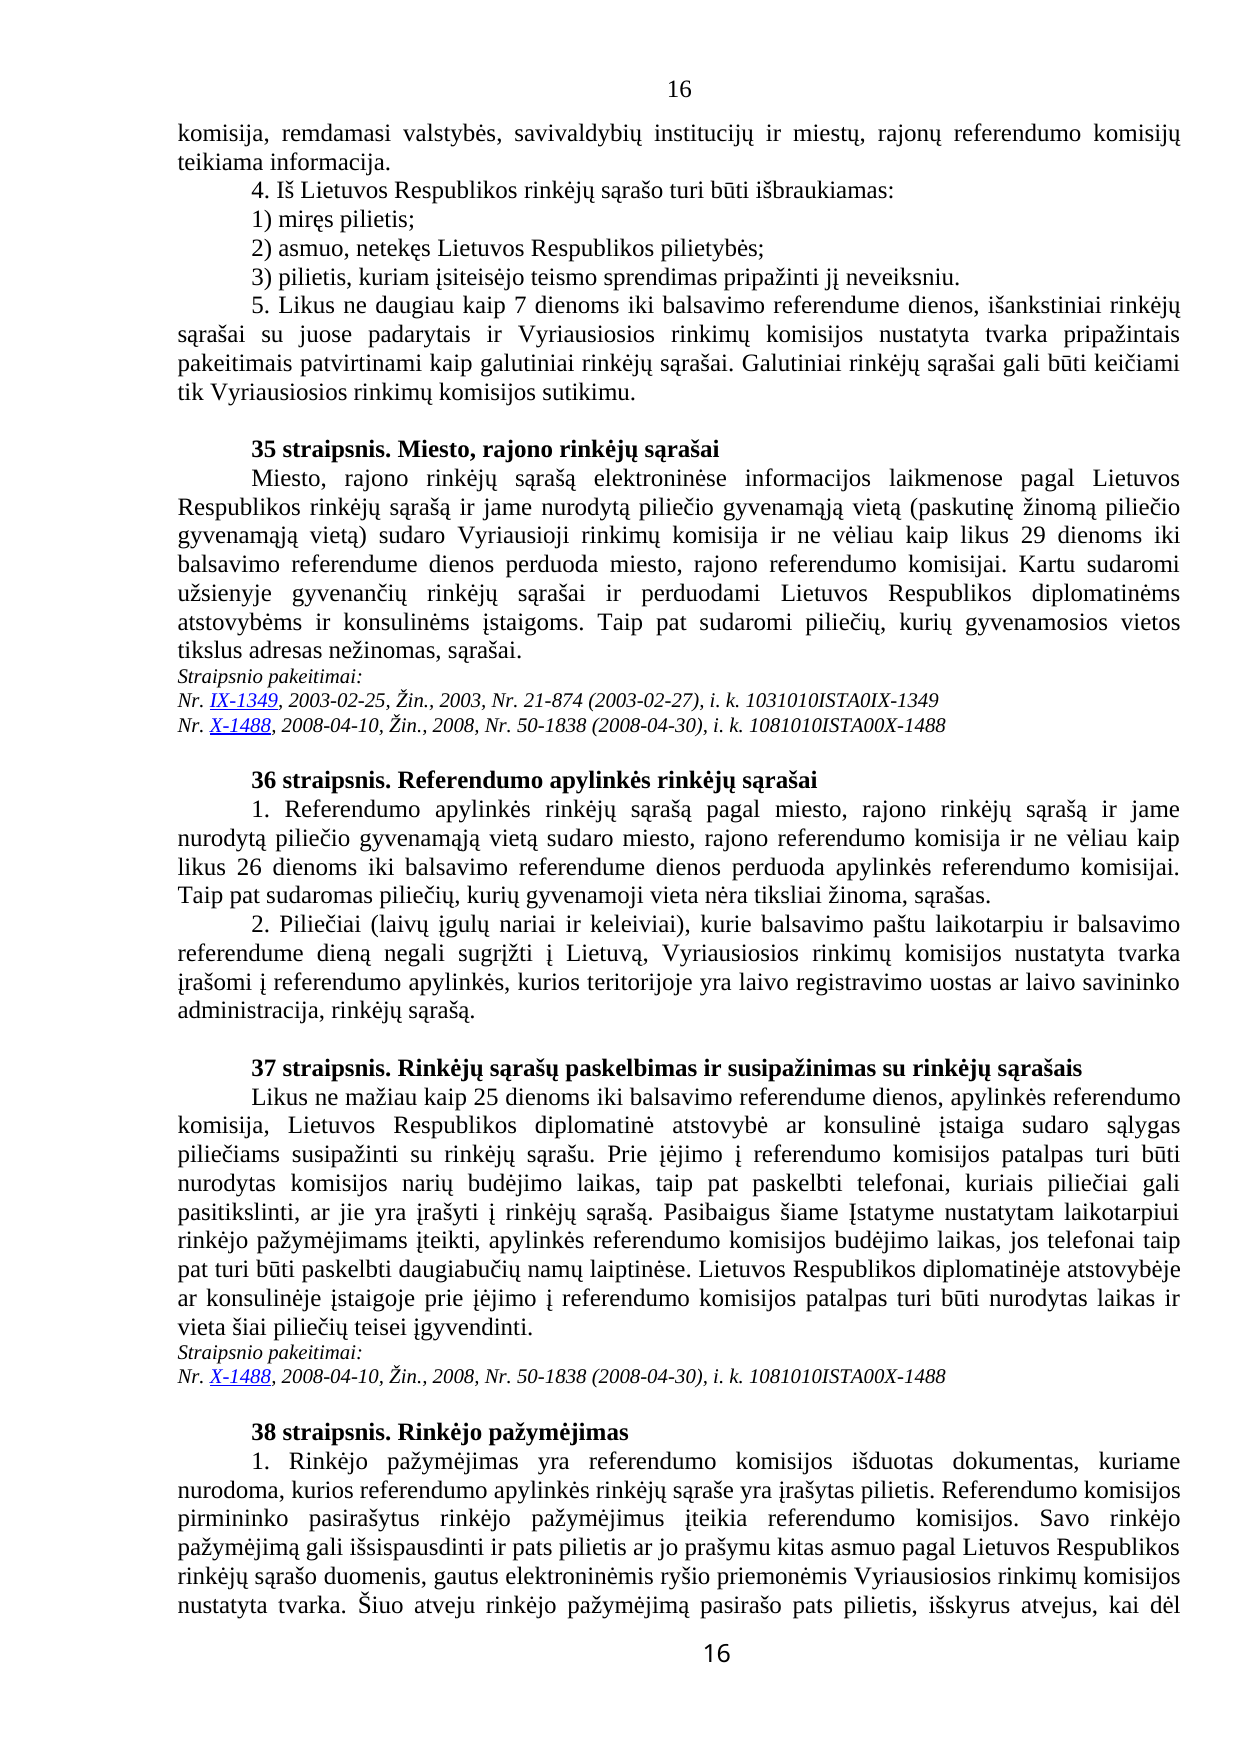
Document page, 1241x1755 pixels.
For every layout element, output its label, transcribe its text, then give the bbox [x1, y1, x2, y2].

text 1. Rinkėjo pažymėjimas yra referendumo komisijos išduotas dokumentas, kuriame nurodoma, kurios referendumo apylinkės rinkėjų sąraše yra įrašytas pilietis. Referendumo komisijos pirmininko pasirašytus rinkėjo pažymėjimus įteikia referendumo komisijos. Savo rinkėjo pažymėjimą gali išsispausdinti ir pats pilietis ar jo prašymu kitas asmuo pagal Lietuvos Respublikos rinkėjų sąrašo duomenis, gautus elektroninėmis ryšio priemonėmis Vyriausiosios rinkimų komisijos nustatyta tvarka. Šiuo atveju rinkėjo pažymėjimą pasirašo pats pilietis, išskyrus atvejus, kai dėl [177, 1446, 1181, 1618]
text komisija, remdamasi valstybės, savivaldybių institucijų ir miestų, rajonų referendumo komisijų teikiama informacija. [177, 118, 1181, 176]
text 38 straipsnis. Rinkėjo pažymėjimas [177, 1417, 1181, 1446]
text 2) asmuo, netekęs Lietuvos Respublikos pilietybės; [177, 233, 1181, 262]
text 37 straipsnis. Rinkėjų sąrašų paskelbimas ir susipažinimas su rinkėjų sąrašais [177, 1053, 1181, 1082]
text Likus ne mažiau kaip 25 dienoms iki balsavimo referendume dienos, apylinkės referendumo komisija, Lietuvos Respublikos diplomatinė atstovybė ar konsulinė įstaiga sudaro sąlygas piliečiams susipažinti su rinkėjų sąrašu. Prie įėjimo į referendumo komisijos patalpas turi būti nurodytas komisijos narių budėjimo laikas, taip pat paskelbti telefonai, kuriais piliečiai gali pasitikslinti, ar jie yra įrašyti į rinkėjų sąrašą. Pasibaigus šiame Įstatyme nustatytam laikotarpiui rinkėjo pažymėjimams įteikti, apylinkės referendumo komisijos budėjimo laikas, jos telefonai taip pat turi būti paskelbti daugiabučių namų laiptinėse. Lietuvos Respublikos diplomatinėje atstovybėje ar konsulinėje įstaigoje prie įėjimo į referendumo komisijos patalpas turi būti nurodytas laikas ir vieta šiai piliečių teisei įgyvendinti. [177, 1082, 1181, 1340]
text 1) miręs pilietis; [177, 204, 1181, 233]
text 35 straipsnis. Miesto, rajono rinkėjų sąrašai [177, 434, 1181, 463]
text 4. Iš Lietuvos Respublikos rinkėjų sąrašo turi būti išbraukiamas: [177, 176, 1181, 204]
text Nr. X-1488, 2008-04-10, Žin., 2008, Nr. 50-1838 (2008-04-30), i. k. 1081010ISTA00X-1488 [177, 712, 1181, 737]
text 2. Piliečiai (laivų įgulų nariai ir keleiviai), kurie balsavimo paštu laikotarpiu ir balsavimo referendume dieną negali sugrįžti į Lietuvą, Vyriausiosios rinkimų komisijos nustatyta tvarka įrašomi į referendumo apylinkės, kurios teritorijoje yra laivo registravimo uostas ar laivo savininko administracija, rinkėjų sąrašą. [177, 909, 1181, 1024]
text Miesto, rajono rinkėjų sąrašą elektroninėse informacijos laikmenose pagal Lietuvos Respublikos rinkėjų sąrašą ir jame nurodytą piliečio gyvenamąją vietą (paskutinę žinomą piliečio gyvenamąją vietą) sudaro Vyriausioji rinkimų komisija ir ne vėliau kaip likus 29 dienoms iki balsavimo referendume dienos perduoda miesto, rajono referendumo komisijai. Kartu sudaromi užsienyje gyvenančių rinkėjų sąrašai ir perduodami Lietuvos Respublikos diplomatinėms atstovybėms ir konsulinėms įstaigoms. Taip pat sudaromi piliečių, kurių gyvenamosios vietos tikslus adresas nežinomas, sąrašai. [177, 463, 1181, 664]
text 3) pilietis, kuriam įsiteisėjo teismo sprendimas pripažinti jį neveiksniu. [177, 262, 1181, 291]
text 5. Likus ne daugiau kaip 7 dienoms iki balsavimo referendume dienos, išankstiniai rinkėjų sąrašai su juose padarytais ir Vyriausiosios rinkimų komisijos nustatyta tvarka pripažintais pakeitimais patvirtinami kaip galutiniai rinkėjų sąrašai. Galutiniai rinkėjų sąrašai gali būti keičiami tik Vyriausiosios rinkimų komisijos sutikimu. [177, 291, 1181, 406]
text Straipsnio pakeitimai: [177, 664, 1181, 688]
text Nr. X-1488, 2008-04-10, Žin., 2008, Nr. 50-1838 (2008-04-30), i. k. 1081010ISTA00X-1488 [177, 1364, 1181, 1388]
text Nr. IX-1349, 2003-02-25, Žin., 2003, Nr. 21-874 (2003-02-27), i. k. 1031010ISTA0IX-1349 [177, 688, 1181, 712]
text 36 straipsnis. Referendumo apylinkės rinkėjų sąrašai [177, 765, 1181, 794]
text Straipsnio pakeitimai: [177, 1340, 1181, 1364]
text 1. Referendumo apylinkės rinkėjų sąrašą pagal miesto, rajono rinkėjų sąrašą ir jame nurodytą piliečio gyvenamąją vietą sudaro miesto, rajono referendumo komisija ir ne vėliau kaip likus 26 dienoms iki balsavimo referendume dienos perduoda apylinkės referendumo komisijai. Taip pat sudaromas piliečių, kurių gyvenamoji vieta nėra tiksliai žinoma, sąrašas. [177, 794, 1181, 909]
